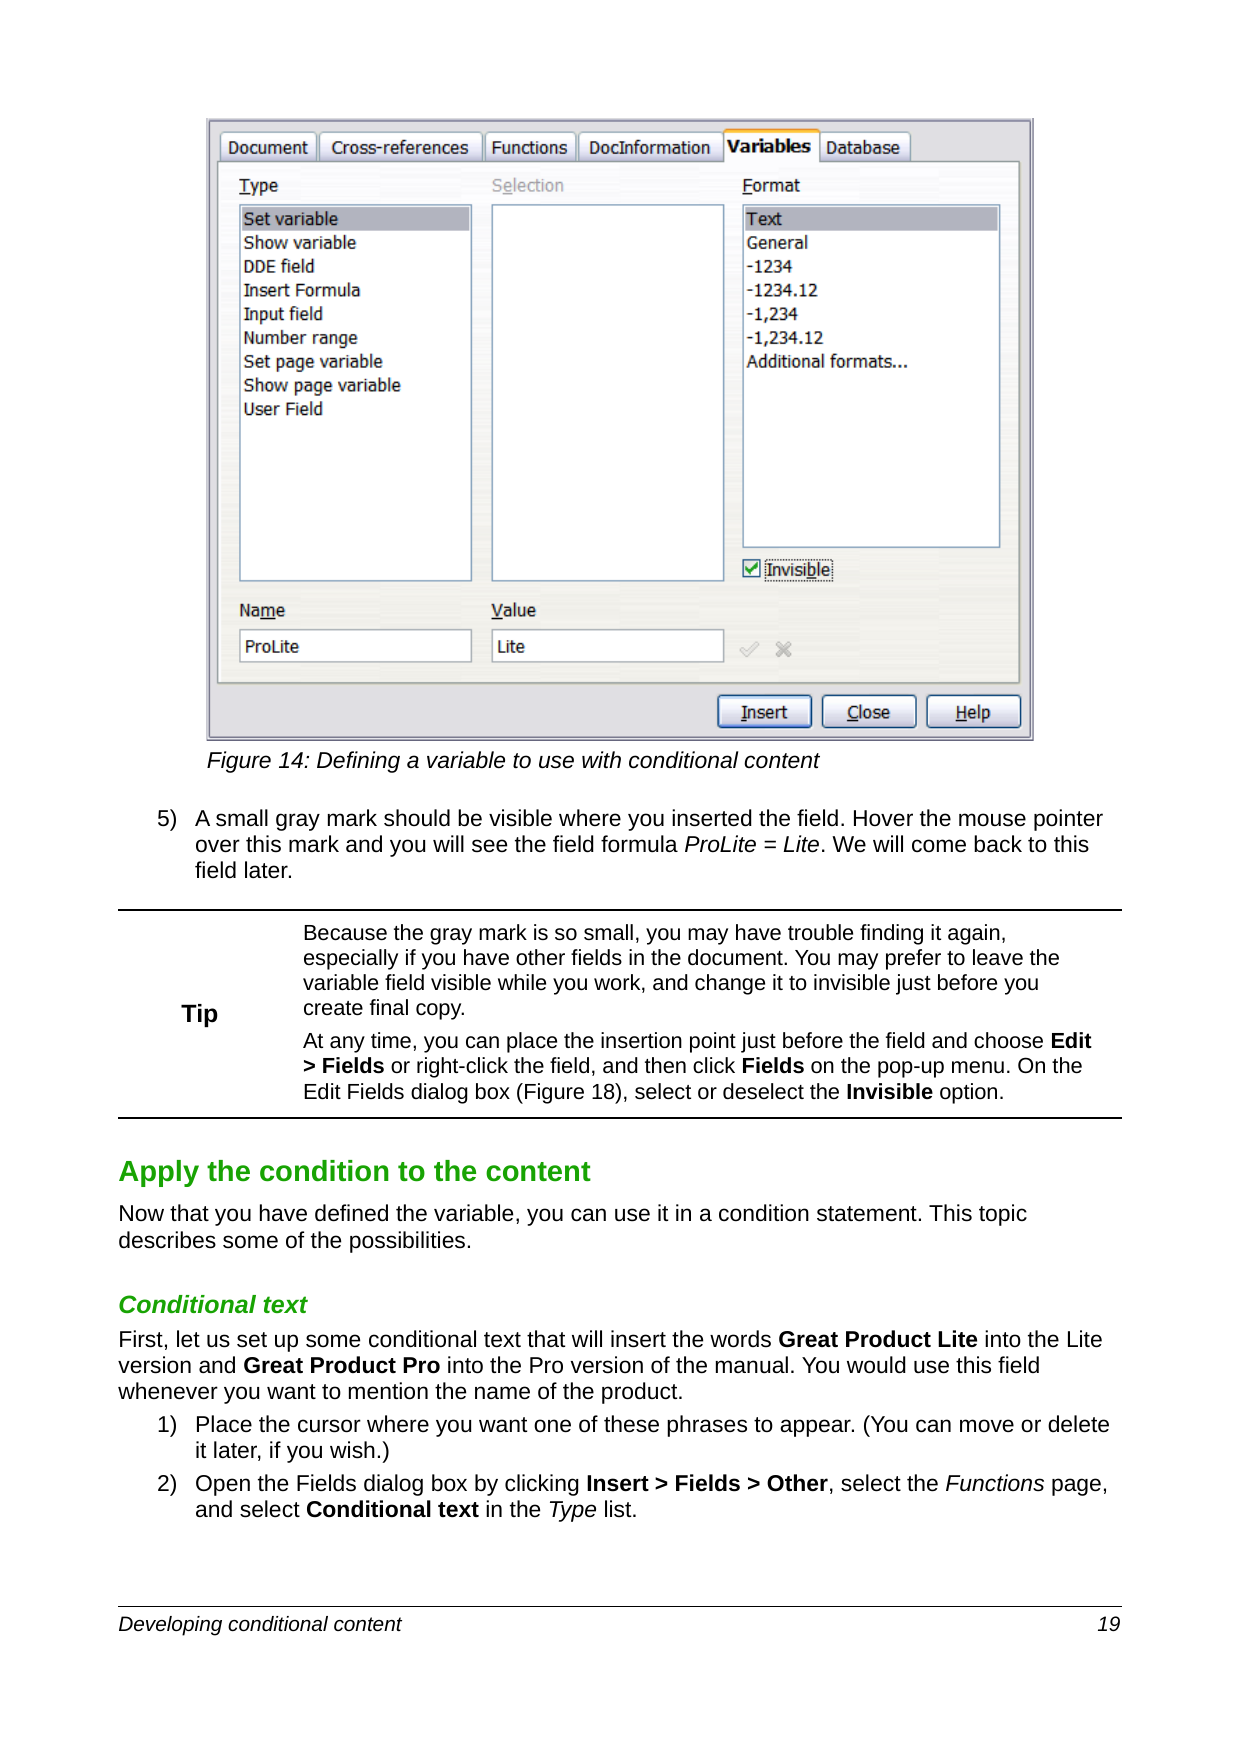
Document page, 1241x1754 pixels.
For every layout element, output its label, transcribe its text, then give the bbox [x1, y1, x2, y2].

subtitle Apply the condition to the content [118, 1154, 1122, 1188]
picture [206, 118, 1034, 741]
text Figure 14: Defining a variable to use with conditional content [207, 747, 1033, 774]
list First, let us set up some conditional text that will insert the words Great Product Lite into the Lite version and Great Product Pro into the Pro version of the manual. You would use this field whenever you want to mention the name of the product. [118, 1326, 1122, 1404]
table_header Tip [118, 911, 281, 1117]
text Now that you have defined the variable, you can use it in a condition statement. This topic describes some of the possibilities. [118, 1200, 1122, 1253]
list Open the Fields dialog box by clicking Insert > Fields > Other, select the Functions page, and select Conditional text in the Type list. [177, 1470, 1122, 1523]
table_header Because the gray mark is so small, you may have trouble finding it again, especially if you have other fields in the document. You may prefer to leave the variable field visible while you work, and change it to invisible just before you create final copy. At any time, you can place the insertion point just before the field and choose Edit > Fields or right-click the field, and then click Fields on the pop-up menu. On the Edit Fields dialog box (Figure 18), select or deselect the Invisible option. [281, 911, 1122, 1117]
list A small gray mark should be visible where you inserted the field. Hover the mouse pointer over this mark and you will see the field formula ProLite = Lite. We will come back to this field later. [177, 805, 1122, 884]
subtitle Conditional text [118, 1291, 1122, 1319]
list Place the cursor where you want one of these phrases to appear. (You can move or delete it later, if you wish.) [177, 1411, 1122, 1464]
